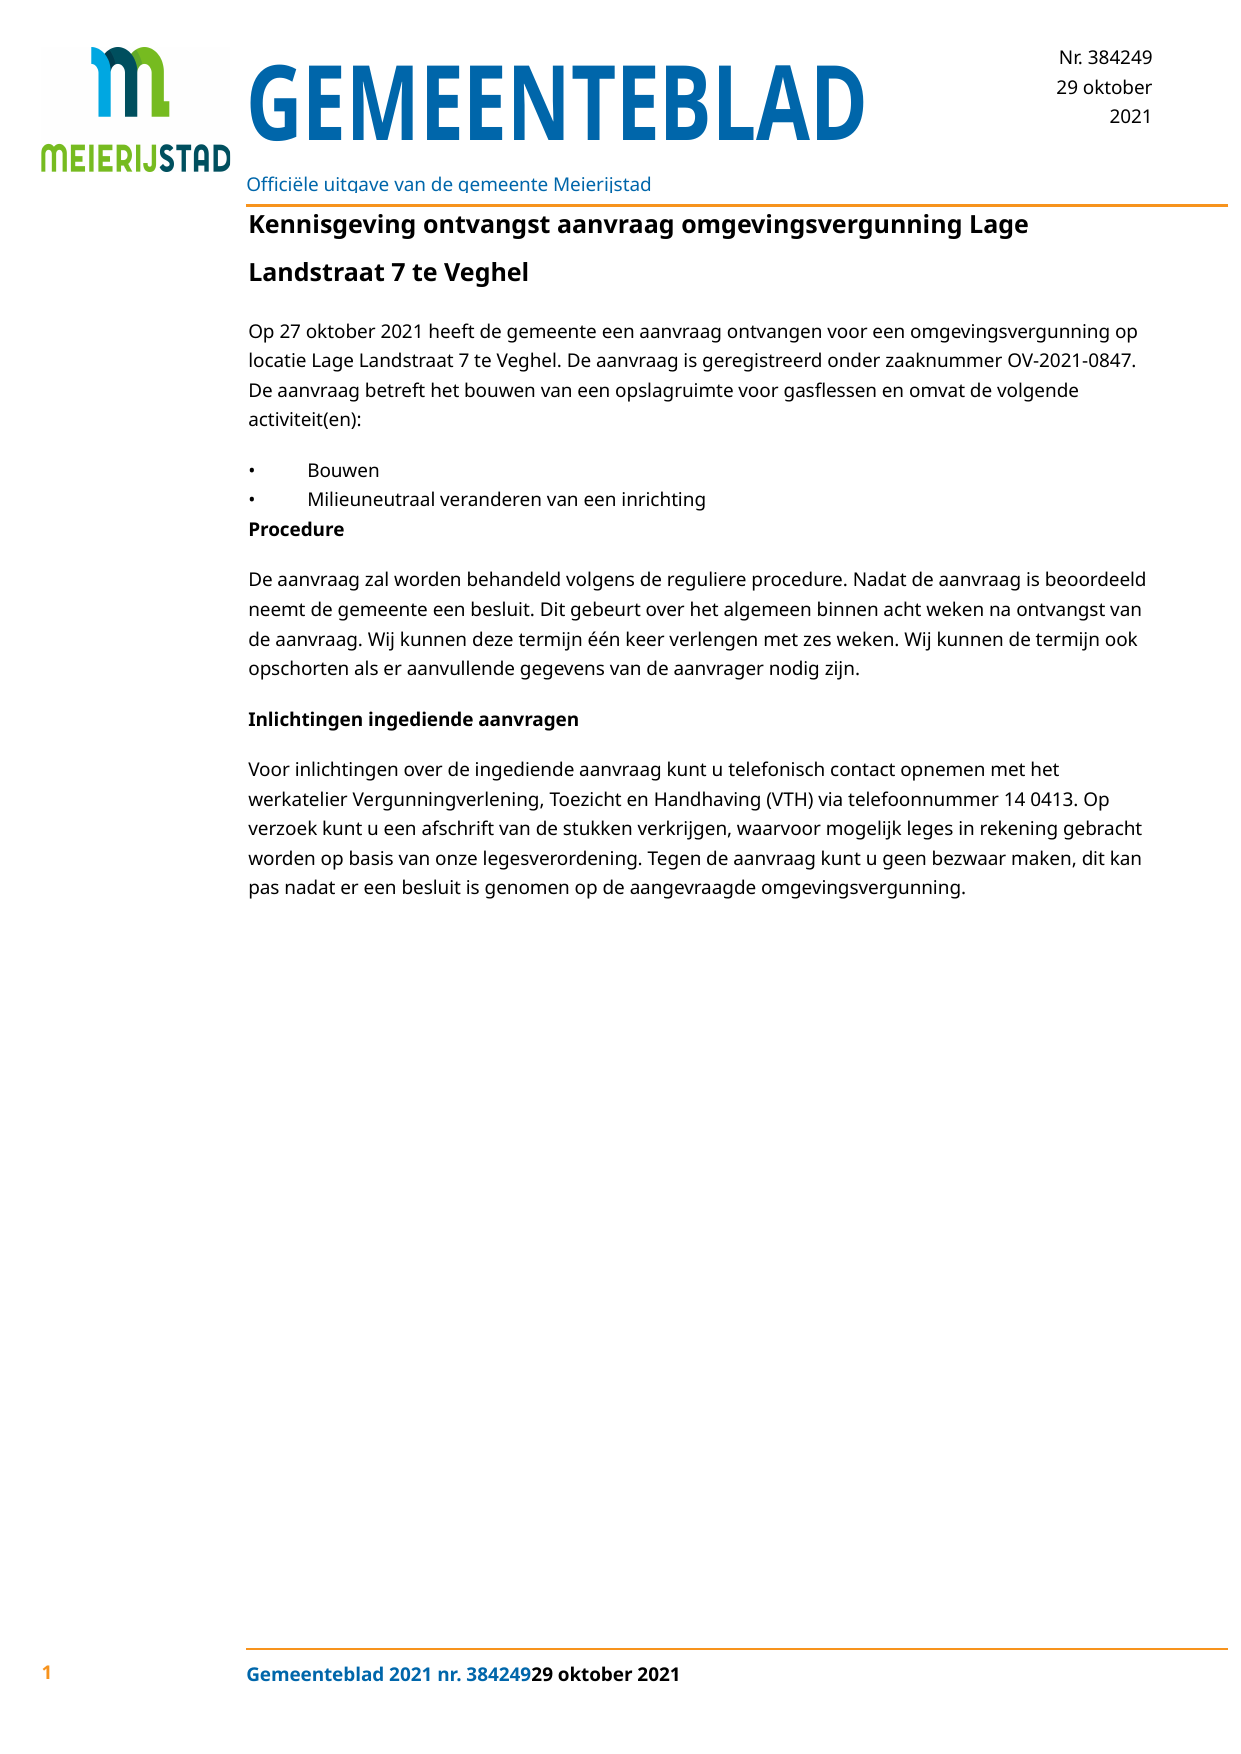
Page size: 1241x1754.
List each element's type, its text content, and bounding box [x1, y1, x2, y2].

text Voor inlichtingen over de ingediende aanvraag kunt u telefonisch contact opnemen met het werkatelier Vergunningverlening, Toezicht en Handhaving (VTH) via telefoonnummer 14 0413. Op verzoek kunt u een afschrift van de stukken verkrijgen, waarvoor mogelijk leges in rekening gebracht worden op basis van onze legesverordening. Tegen de aanvraag kunt u geen bezwaar maken, dit kan pas nadat er een besluit is genomen op de aangevraagde omgevingsvergunning. [248, 756, 1152, 900]
text Kennisgeving ontvangst aanvraag omgevingsvergunning Lage Landstraat 7 te Veghel [248, 207, 1152, 288]
text De aanvraag zal worden behandeld volgens de reguliere procedure. Nadat de aanvraag is beoordeeld neemt de gemeente een besluit. Dit gebeurt over het algemeen binnen acht weken na ontvangst van de aanvraag. Wij kunnen deze termijn één keer verlengen met zes weken. Wij kunnen de termijn ook opschorten als er aanvullende gegevens van de aanvrager nodig zijn. [248, 567, 1152, 681]
text Inlichtingen ingediende aanvragen [248, 706, 1152, 732]
list Bouwen [248, 457, 1152, 483]
picture [41, 47, 231, 172]
text Procedure [248, 516, 1152, 542]
text Op 27 oktober 2021 heeft de gemeente een aanvraag ontvangen voor een omgevingsvergunning op locatie Lage Landstraat 7 te Veghel. De aanvraag is geregistreerd onder zaaknummer OV-2021-0847. De aanvraag betreft het bouwen van een opslagruimte voor gasflessen en omvat de volgende activiteit(en): [248, 318, 1152, 432]
list Milieuneutraal veranderen van een inrichting [248, 487, 1152, 512]
